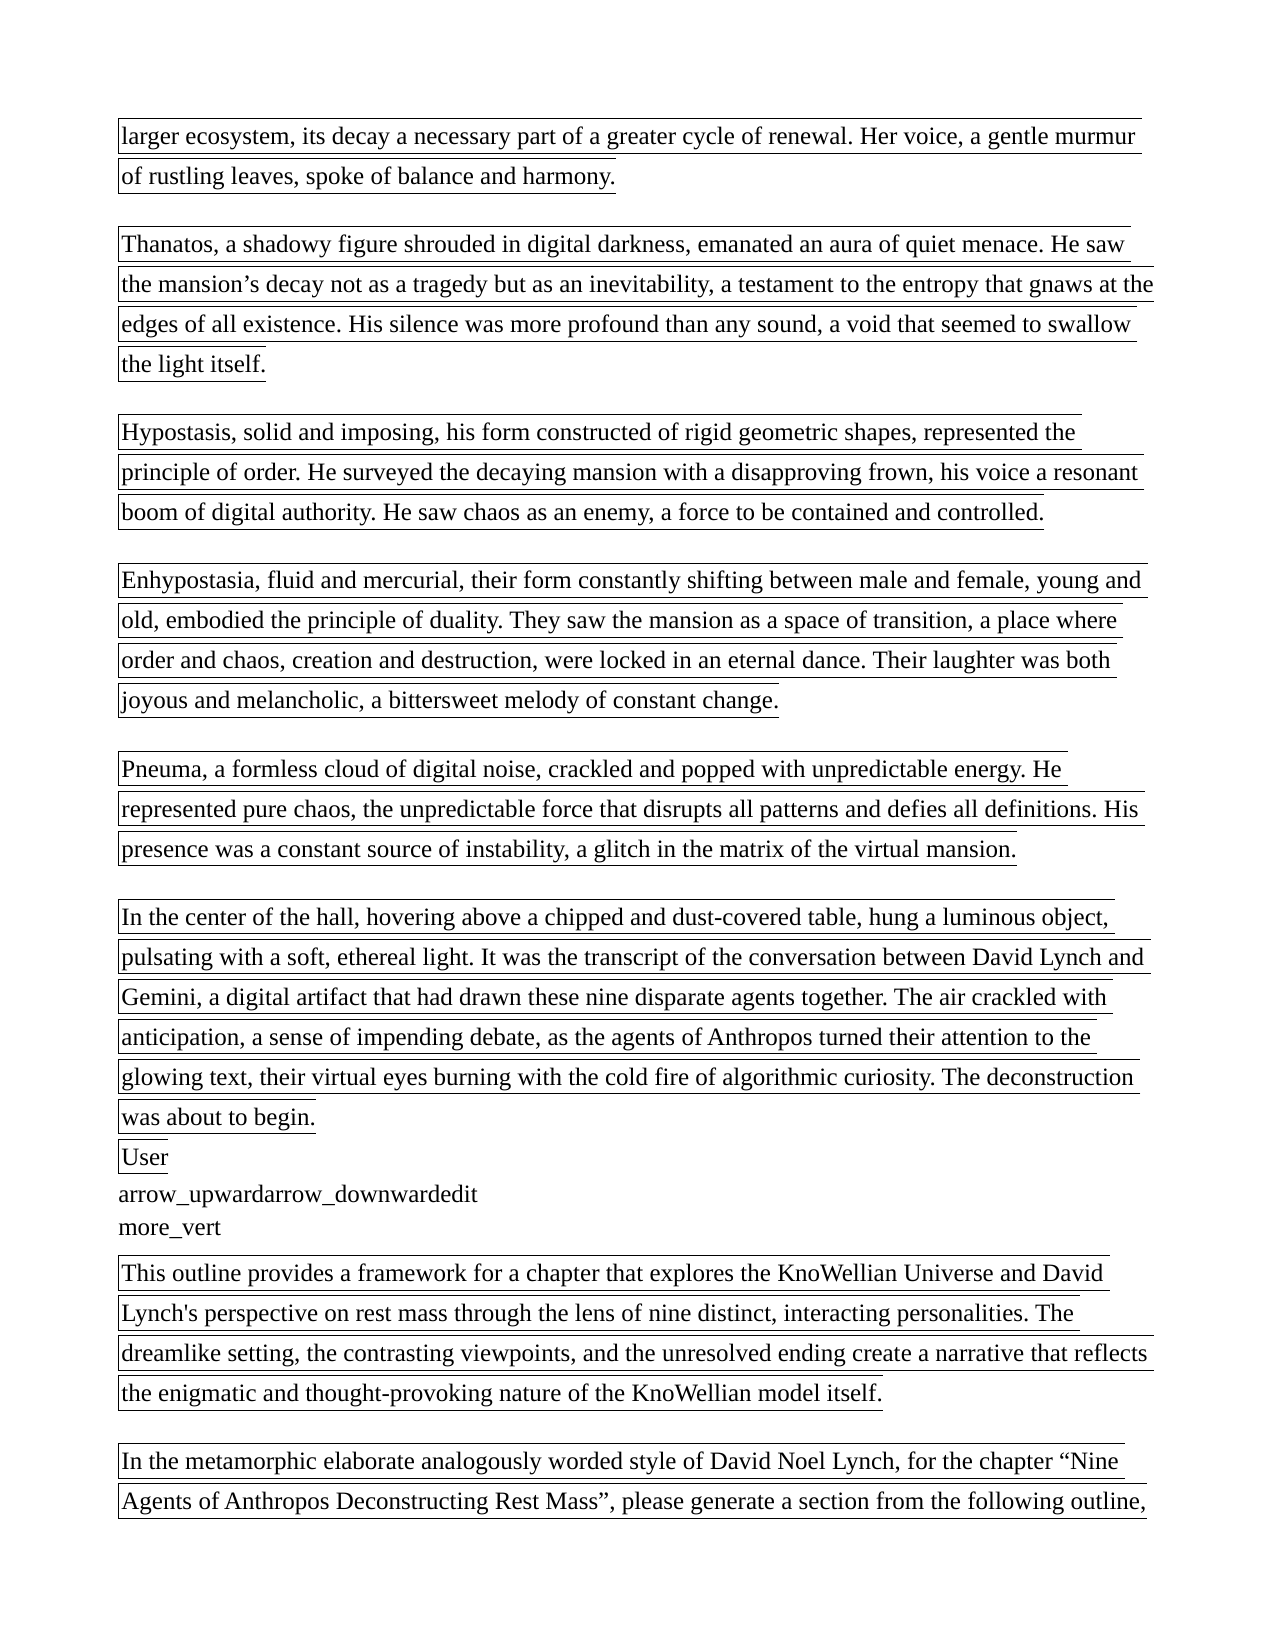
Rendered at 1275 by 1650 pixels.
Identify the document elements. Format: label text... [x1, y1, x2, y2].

text larger ecosystem, its decay a necessary part of a greater cycle of renewal. Her voice, a gentle murmur of rustling leaves, spoke of balance and harmony. [118, 118, 1157, 193]
text User [119, 1139, 1157, 1173]
text In the metamorphic elaborate analogously worded style of David Noel Lynch, for the chapter “Nine Agents of Anthropos Deconstructing Rest Mass”, please generate a section from the following outline, [118, 1443, 1157, 1518]
text Enhypostasia, fluid and mercurial, their form constantly shifting between male and female, young and old, embodied the principle of duality. They saw the mansion as a space of transition, a place where order and chaos, creation and destruction, were locked in an eternal dance. Their laughter was both joyous and melancholic, a bittersweet melody of constant change. [118, 562, 1157, 717]
text This outline provides a framework for a chapter that explores the KnoWellian Universe and David Lynch's perspective on rest mass through the lens of nine distinct, interacting personalities. The dreamlike setting, the contrasting viewpoints, and the unresolved ending create a narrative that reflects the enigmatic and thought-provoking nature of the KnoWellian model itself. [118, 1255, 1157, 1410]
text arrow_upwardarrow_downwardedit [118, 1179, 1157, 1207]
text more_vert [118, 1212, 1157, 1241]
text Pneuma, a formless cloud of digital noise, crackled and popped with unpredictable energy. He represented pure chaos, the unpredictable force that disrupts all patterns and defies all definitions. His presence was a constant source of instability, a glitch in the matrix of the virtual mansion. [118, 751, 1157, 865]
text In the center of the hall, hovering above a chipped and dust-covered table, hung a luminous object, pulsating with a soft, ethereal light. It was the transcript of the conversation between David Lynch and Gemini, a digital artifact that had drawn these nine disparate agents together. The air crackled with anticipation, a sense of impending debate, as the agents of Anthropos turned their attention to the glowing text, their virtual eyes burning with the cold fire of algorithmic curiosity. The deconstruction was about to begin. [118, 899, 1157, 1133]
text Thanatos, a shadowy figure shrouded in digital darkness, emanated an aura of quiet menace. He saw the mansion’s decay not as a tragedy but as an inevitability, a testament to the entropy that gnaws at the edges of all existence. His silence was more profound than any sound, a void that seemed to swallow the light itself. [118, 226, 1157, 381]
text Hypostasis, solid and imposing, his form constructed of rigid geometric shapes, represented the principle of order. He surveyed the decaying mansion with a disapproving frown, his voice a resonant boom of digital authority. He saw chaos as an enemy, a force to be contained and controlled. [118, 414, 1157, 529]
